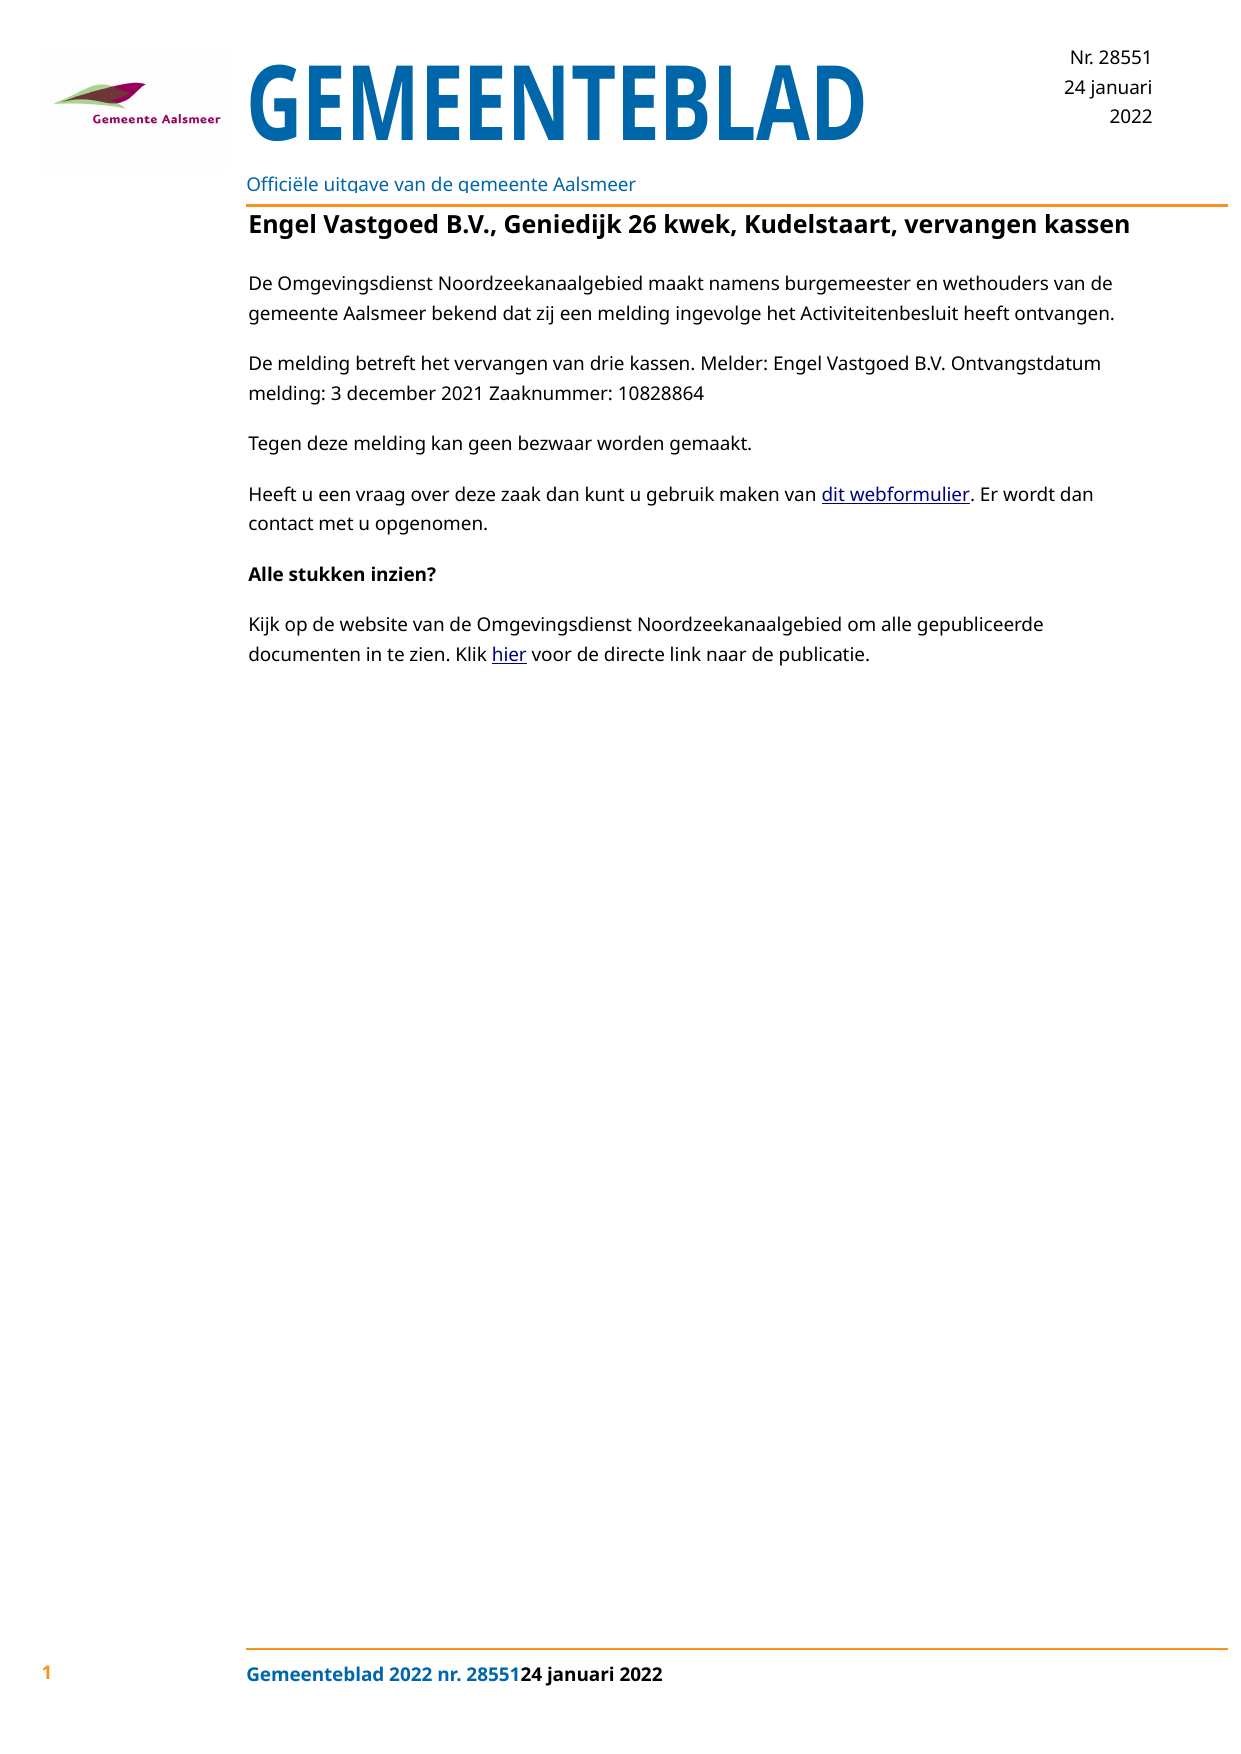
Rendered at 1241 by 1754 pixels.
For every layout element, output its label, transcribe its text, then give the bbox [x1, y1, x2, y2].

text Kijk op de website van de Omgevingsdienst Noordzeekanaalgebied om alle gepubliceerde documenten in te zien. Klik hier voor de directe link naar de publicatie. [248, 611, 1152, 666]
text Engel Vastgoed B.V., Geniedijk 26 kwek, Kudelstaart, vervangen kassen [248, 207, 1152, 241]
text De melding betreft het vervangen van drie kassen. Melder: Engel Vastgoed B.V. Ontvangstdatum melding: 3 december 2021 Zaaknummer: 10828864 [248, 350, 1152, 406]
text Alle stukken inzien? [248, 561, 1152, 586]
text Tegen deze melding kan geen bezwaar worden gemaakt. [248, 430, 1152, 456]
text De Omgevingsdienst Noordzeekanaalgebied maakt namens burgemeester en wethouders van de gemeente Aalsmeer bekend dat zij een melding ingevolge het Activiteitenbesluit heeft ontvangen. [248, 270, 1152, 326]
picture [41, 47, 231, 172]
text Heeft u een vraag over deze zaak dan kunt u gebruik maken van dit webformulier. Er wordt dan contact met u opgenomen. [248, 481, 1152, 536]
